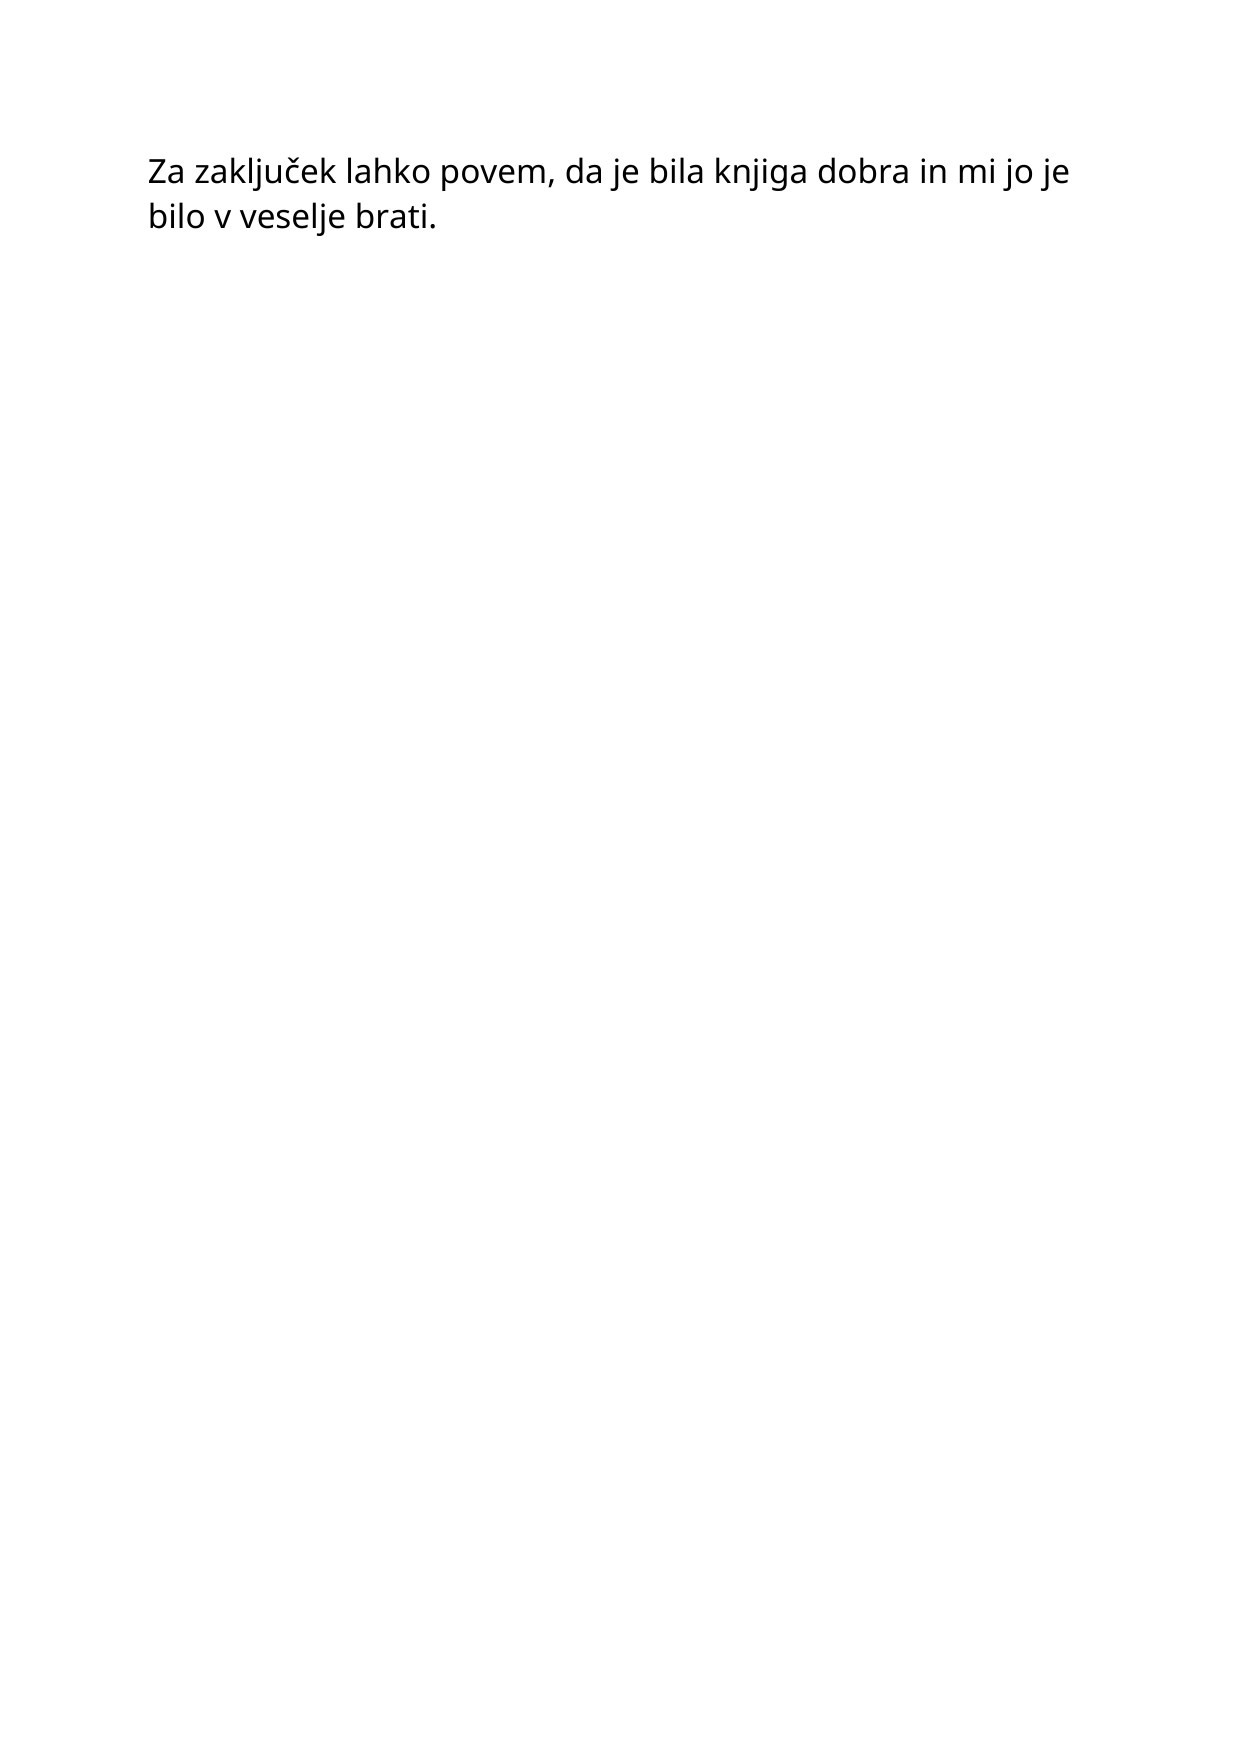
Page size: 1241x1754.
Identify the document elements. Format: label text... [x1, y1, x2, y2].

text Za zaključek lahko povem, da je bila knjiga dobra in mi jo je bilo v veselje brati. [148, 148, 1093, 238]
